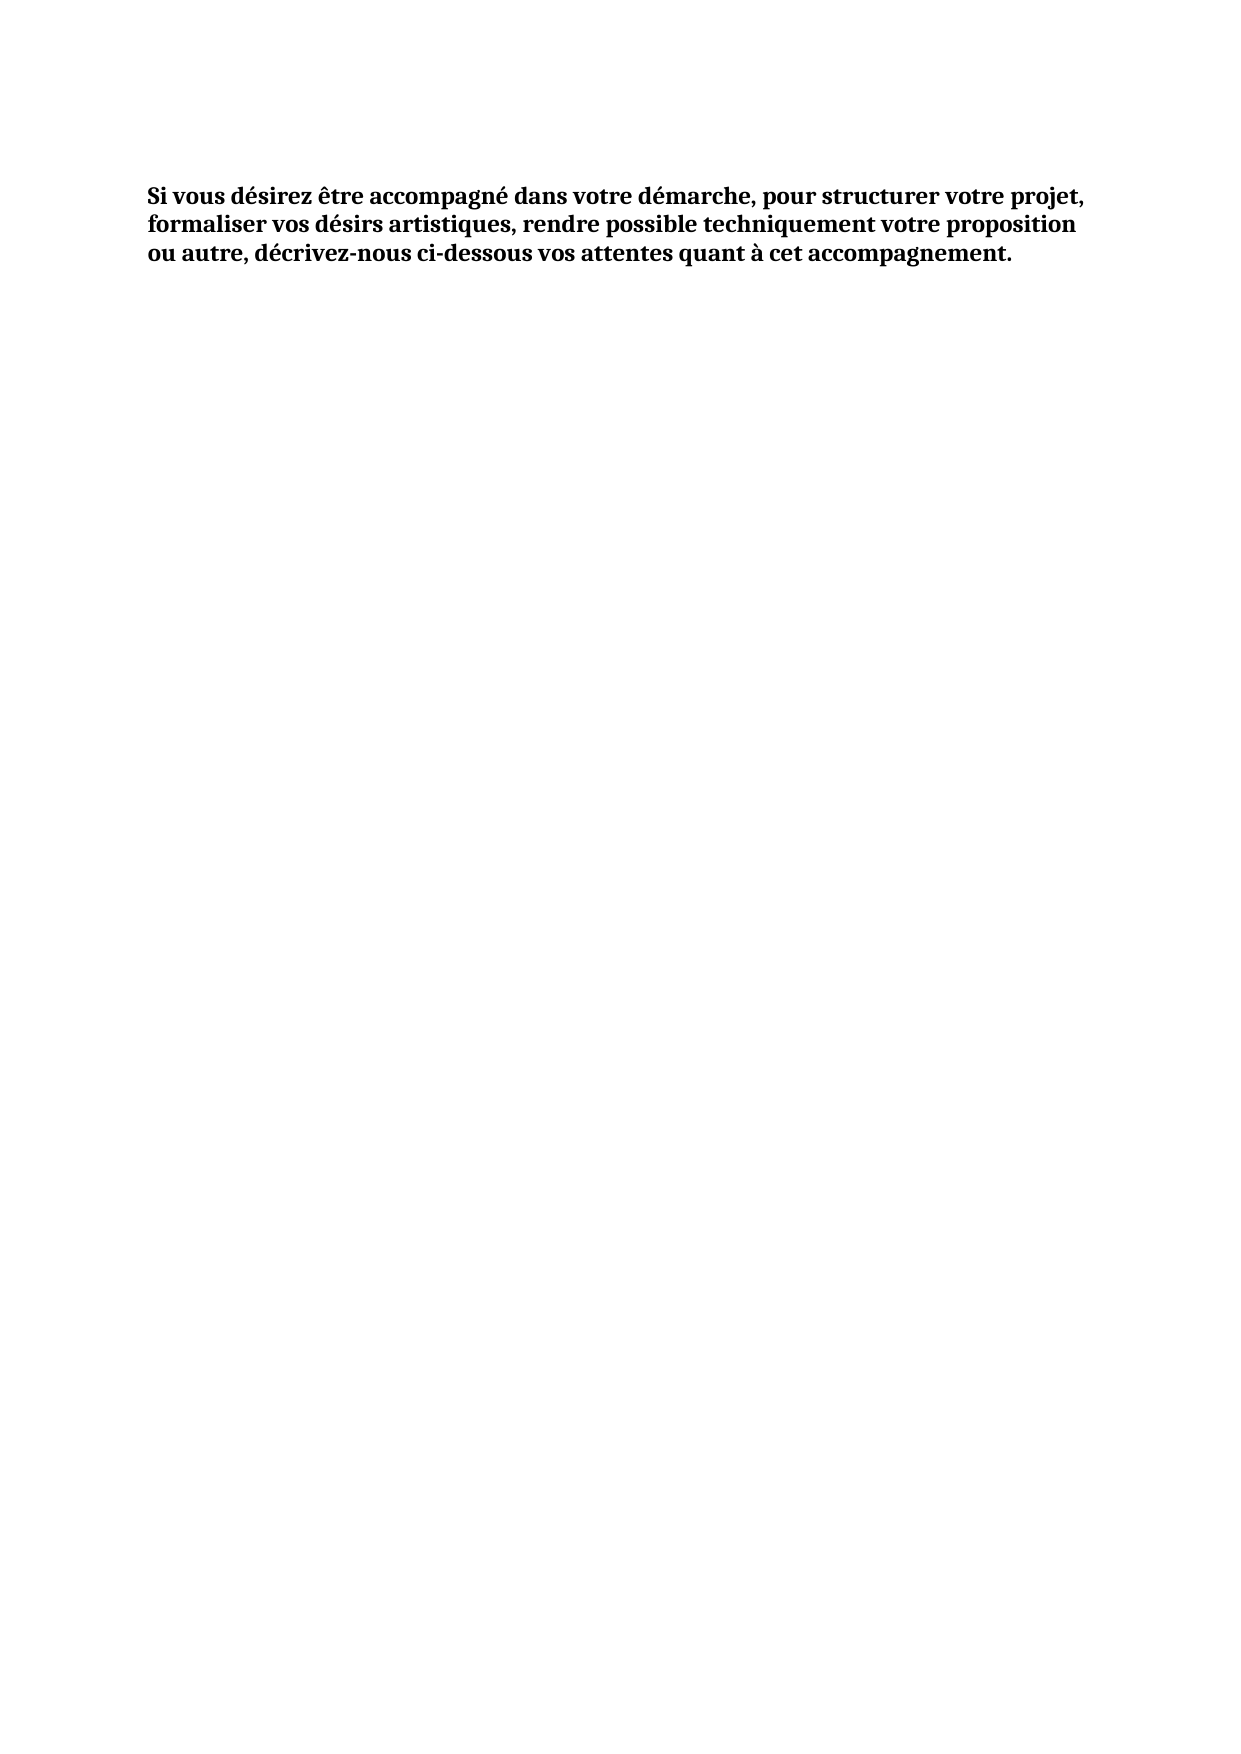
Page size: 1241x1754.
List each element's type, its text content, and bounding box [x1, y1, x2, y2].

text Si vous désirez être accompagné dans votre démarche, pour structurer votre projet, formaliser vos désirs artistiques, rendre possible techniquement votre proposition ou autre, décrivez-nous ci-dessous vos attentes quant à cet accompagnement. [148, 182, 1093, 268]
